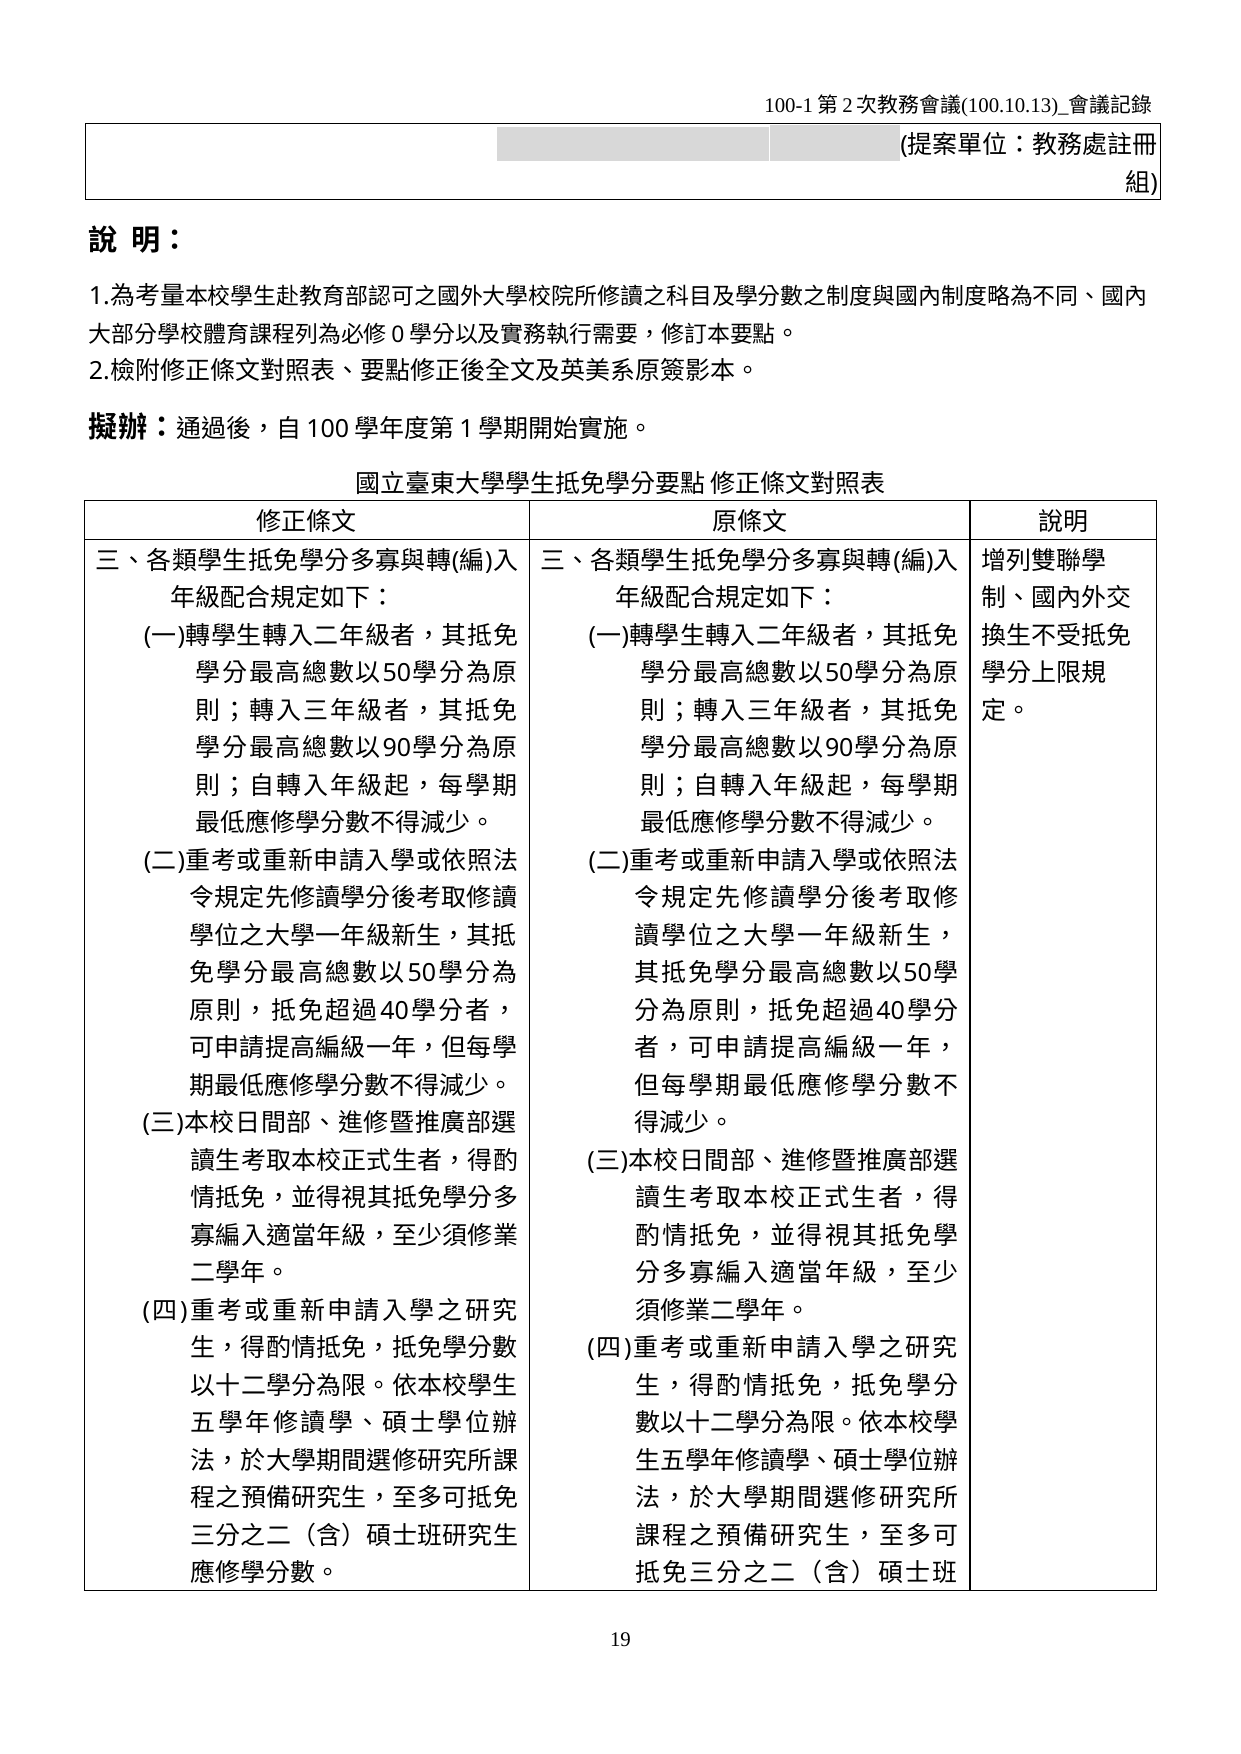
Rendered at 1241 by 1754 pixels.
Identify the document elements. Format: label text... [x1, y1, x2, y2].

table_cell 增列雙聯學制、國內外交換生不受抵免學分上限規定。 [971, 540, 1156, 1590]
table_cell 三、各類學生抵免學分多寡與轉(編)入年級配合規定如下： (一)轉學生轉入二年級者，其抵免學分最高總數以50學分為原則；轉入三年級者，其抵免學分最高總數以90學分為原則；自轉入年級起，每學期最低應修學分數不得減少。 (二)重考或重新申請入學或依照法令規定先修讀學分後考取修讀學位之大學一年級新生，其抵免學分最高總數以50學分為原則，抵免超過40學分者，可申請提高編級一年，但每學期最低應修學分數不得減少。 (三)本校日間部、進修暨推廣部選讀生考取本校正式生者，得酌情抵免，並得視其抵免學分多寡編入適當年級，至少須修業二學年。 (四)重考或重新申請入學之研究生，得酌情抵免，抵免學分數以十二學分為限。依本校學生五學年修讀學、碩士學位辦法，於大學期間選修研究所課程之預備研究生，至多可抵免三分之二（含）碩士班研究生應修學分數。 [85, 540, 529, 1590]
text 擬辦：通過後，自100學年度第1學期開始實施。 [89, 388, 1152, 463]
table_header 說明 [971, 501, 1156, 539]
table_header 修正條文 [85, 501, 529, 539]
table_cell 三、各類學生抵免學分多寡與轉(編)入年級配合規定如下： (一)轉學生轉入二年級者，其抵免學分最高總數以50學分為原則；轉入三年級者，其抵免學分最高總數以90學分為原則；自轉入年級起，每學期最低應修學分數不得減少。 (二)重考或重新申請入學或依照法令規定先修讀學分後考取修讀學位之大學一年級新生，其抵免學分最高總數以50學分為原則，抵免超過40學分者，可申請提高編級一年，但每學期最低應修學分數不得減少。 (三)本校日間部、進修暨推廣部選讀生考取本校正式生者，得酌情抵免，並得視其抵免學分多寡編入適當年級，至少須修業二學年。 (四)重考或重新申請入學之研究生，得酌情抵免，抵免學分數以十二學分為限。依本校學生五學年修讀學、碩士學位辦法，於大學期間選修研究所課程之預備研究生，至多可抵免三分之二（含）碩士班 [530, 540, 969, 1590]
table_header (提案單位：教務處註冊組) [86, 124, 1160, 199]
table_header 原條文 [530, 501, 969, 539]
text 1.為考量本校學生赴教育部認可之國外大學校院所修讀之科目及學分數之制度與國內制度略為不同、國內大部分學校體育課程列為必修0學分以及實務執行需要，修訂本要點。 [89, 275, 1157, 350]
text 說 明： [89, 200, 1152, 275]
text 2.檢附修正條文對照表、要點修正後全文及英美系原簽影本。 [89, 350, 1157, 388]
text 國立臺東大學學生抵免學分要點 修正條文對照表 [89, 463, 1152, 500]
